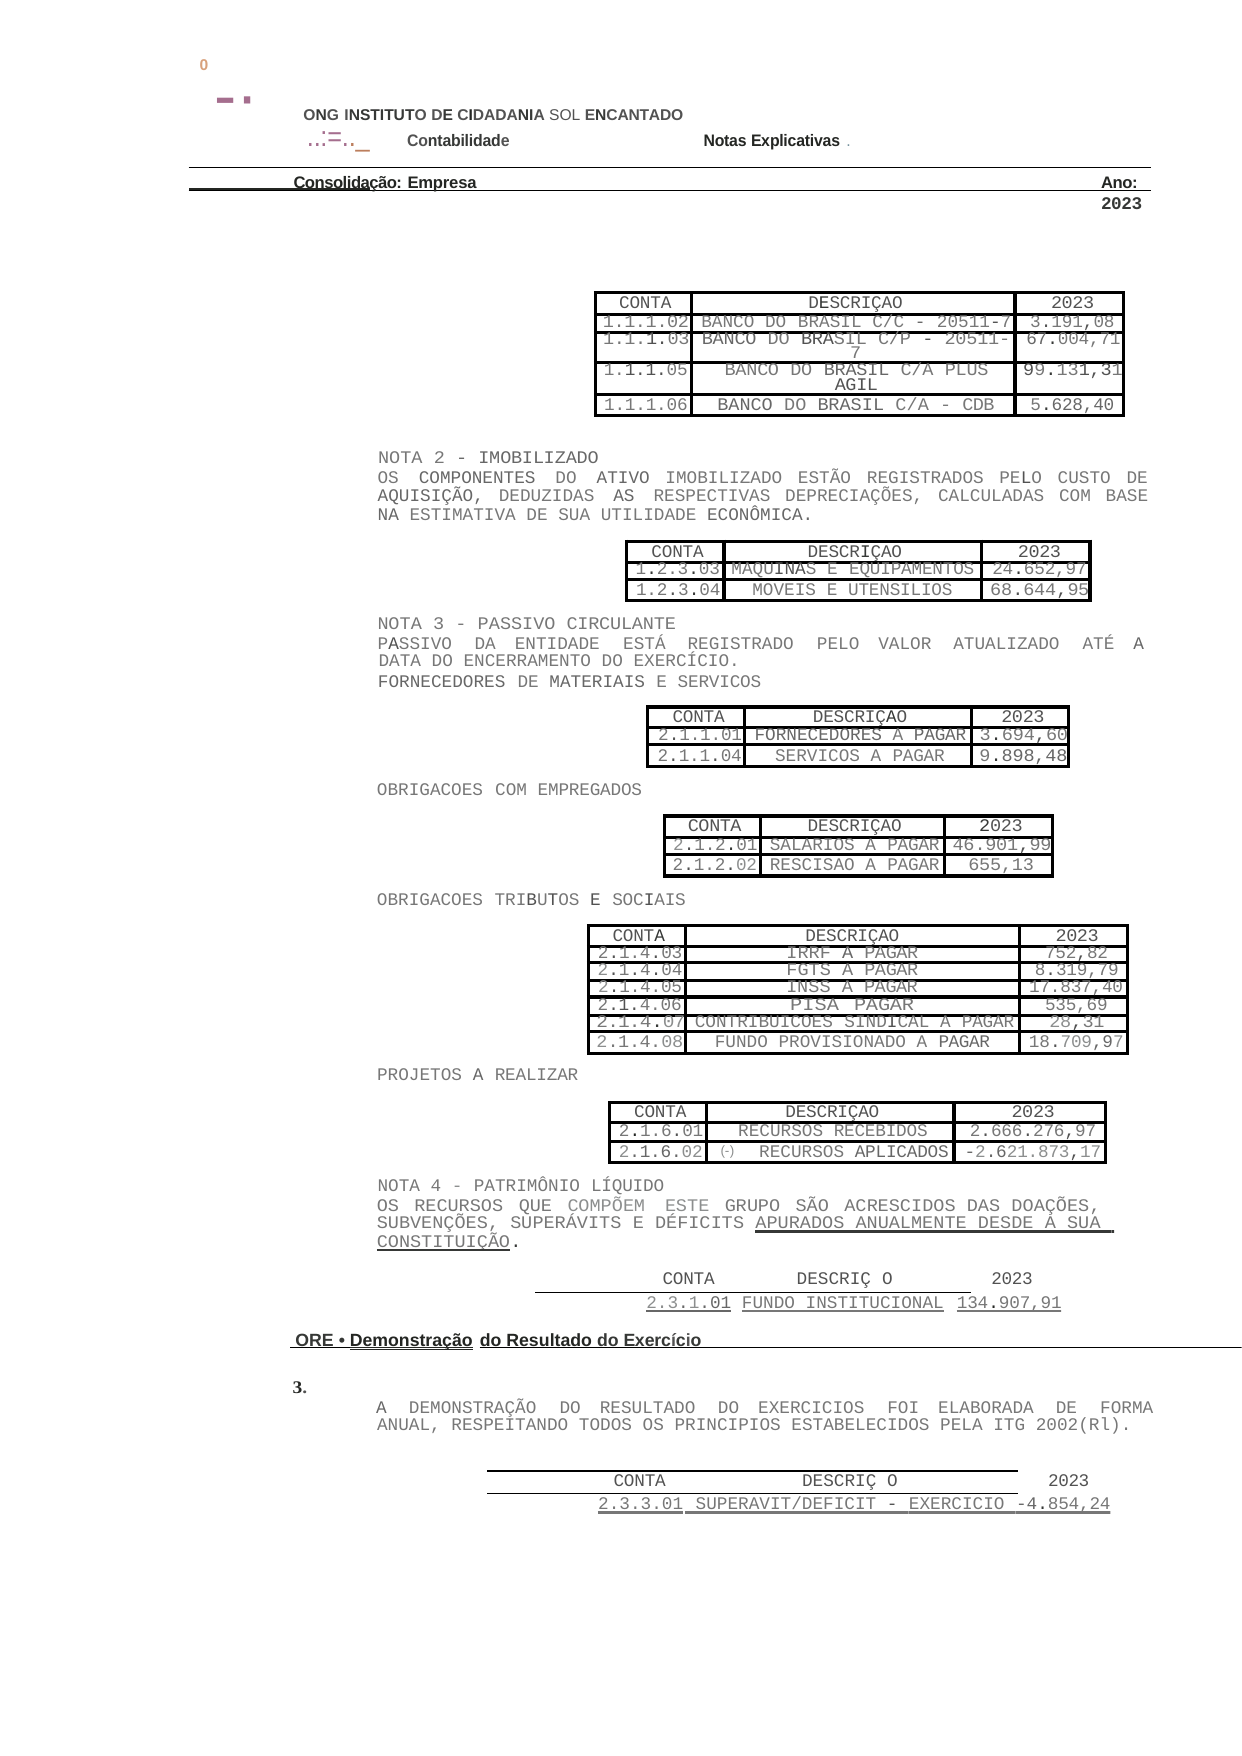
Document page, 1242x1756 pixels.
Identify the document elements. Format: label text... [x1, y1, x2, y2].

table_cell 3.191,08 [1017, 316, 1122, 331]
text NOTA 2 - IMOBILIZADO [378, 448, 1175, 468]
text OBRIGACOES TRIBUTOS E SOCIAIS [377, 890, 1175, 910]
table_cell 17.837,40 [1021, 982, 1126, 995]
table_cell 99.131,31 [1017, 364, 1122, 393]
table_cell 1.1.1.02 [597, 316, 690, 331]
table_cell 68.644,95 [983, 581, 1088, 599]
table_header CONTA [590, 927, 684, 944]
table_cell IRRF A PAGAR [687, 948, 1018, 961]
table_cell 2.1.6.01 [611, 1124, 705, 1139]
table_header DESCRIÇAO [746, 709, 970, 726]
text NOTA 4 - PATRIMÔNIO LÍQUIDO [377, 1176, 1175, 1196]
table_cell BANCO DO BRASIL C/C - 20511-7 [693, 316, 1013, 331]
text Consolidação: Empresa Ano: 2023 [293, 172, 1175, 215]
table_cell 1.2.3.04 [628, 581, 722, 599]
text FORNECEDORES DE MATERIAIS E SERVICOS [378, 672, 1175, 691]
table_cell 2.1.1.04 [649, 746, 743, 765]
table_cell 2.1.2.02 [666, 856, 759, 874]
table_cell BANCO DO BRASIL C/P - 20511-7 [693, 334, 1013, 361]
text OBRIGACOES COM EMPREGADOS [377, 780, 1175, 800]
table_cell 8.319,79 [1021, 964, 1126, 979]
table_cell SERVICOS A PAGAR [746, 746, 970, 765]
table_cell 2.1.4.03 [590, 948, 684, 961]
table_header CONTA [666, 818, 759, 836]
table_cell 2.666.276,97 [956, 1124, 1104, 1139]
table_cell 9.898,48 [973, 746, 1067, 765]
table_cell 655,13 [946, 856, 1051, 874]
table_cell 2.1.4.06 [590, 999, 684, 1014]
text CONTA DESCRIÇ O 2023 [662, 1269, 1175, 1289]
table_cell 1.2.3.03 [628, 564, 722, 577]
table_header 2023 [973, 709, 1067, 726]
table_cell FGTS A PAGAR [687, 964, 1018, 979]
table_header 2023 [956, 1104, 1104, 1121]
table_cell BANCO DO BRASIL C/A - CDB [693, 396, 1013, 414]
table_header 2023 [1021, 927, 1126, 944]
table_cell MOVEIS E UTENSILIOS [726, 581, 980, 599]
text ONG INSTITUTO DE CIDADANIA SOL ENCANTADO [303, 114, 1175, 122]
table_cell 1.1.1.03 [597, 334, 690, 361]
table_cell -2.621.873,17 [956, 1143, 1104, 1161]
table_cell 67.004,71 [1017, 334, 1122, 361]
table_header CONTA [628, 543, 722, 561]
table_cell 18.709,97 [1021, 1033, 1126, 1052]
table_header CONTA [611, 1104, 705, 1121]
table_cell 2.1.4.04 [590, 964, 684, 979]
table_cell 1.1.1.06 [597, 396, 690, 414]
text CONTA DESCRIÇ O 2023 [613, 1471, 1175, 1491]
table_cell 1.1.1.05 [597, 364, 690, 393]
table_cell FUNDO PROVISIONADO A PAGAR [687, 1033, 1018, 1052]
text OS RECURSOS QUE COMPÕEM ESTE GRUPO SÃO ACRESCIDOS DAS DOAÇÕES, SUBVENÇÕES, SUPERÁVITS E DÉFICITS APURADOS ANUALMENTE DESDE A SUA CONSTITUIÇÃO. [377, 1196, 1175, 1252]
table_header DESCRIÇAO [726, 543, 980, 561]
table_cell PISA PAGAR [687, 999, 1018, 1014]
table_header DESCRIÇAO [693, 294, 1013, 312]
table_header 2023 [983, 543, 1088, 561]
table_header CONTA [649, 709, 743, 726]
table_cell BANCO DO BRASIL C/A PLUS AGIL [693, 364, 1013, 393]
table_cell 2.1.6.02 [611, 1143, 705, 1161]
table_cell CONTRIBUICOES SINDICAL A PAGAR [687, 1017, 1018, 1029]
table_header DESCRIÇAO [687, 927, 1018, 944]
table_header 2023 [1017, 294, 1122, 312]
table_cell 752,82 [1021, 948, 1126, 961]
table_cell MAQUINAS E EQUIPAMENTOS [759, 564, 865, 577]
table_cell MAQUINAS E EQUIPAMENTOS [866, 564, 980, 577]
text 0 -· [199, 107, 262, 122]
text ..:=.._ Contabilidade Notas Explicativas . [307, 122, 1175, 153]
table_cell RESCISAO A PAGAR [762, 856, 943, 874]
table_header DESCRIÇAO [708, 1104, 952, 1121]
table_cell 2.1.4.05 [590, 982, 684, 995]
list SUPERAVIT/DEFICIT - EXERCICIO -4.854,24 [598, 1495, 1175, 1515]
table_cell 535,69 [1021, 999, 1126, 1014]
table_cell FORNECEDORES A PAGAR [746, 729, 970, 743]
text 3. [292, 1377, 1175, 1397]
table_header 2023 [946, 818, 1051, 836]
text PROJETOS A REALIZAR [377, 1066, 1175, 1086]
text PASSIVO DA ENTIDADE ESTÁ REGISTRADO PELO VALOR ATUALIZADO ATÉ A DATA DO ENCERRAMENTO DO EXERCÍCIO. [377, 634, 1175, 672]
text A DEMONSTRAÇÃO DO RESULTADO DO EXERCICIOS FOI ELABORADA DE FORMA ANUAL, RESPEITANDO TODOS OS PRINCIPIOS ESTABELECIDOS PELA ITG 2002(Rl). [376, 1398, 1175, 1436]
table_cell SALARIOS A PAGAR [762, 839, 943, 853]
table_cell INSS A PAGAR [687, 982, 1018, 995]
table_cell RECURSOS RECEBIDOS [708, 1124, 952, 1139]
table_cell 5.628,40 [1017, 396, 1122, 414]
table_cell 46.901,99 [946, 839, 1051, 853]
table_cell 2.1.4.07 [590, 1017, 684, 1029]
table_cell (-) RECURSOS APLICADOS [708, 1143, 952, 1161]
table_cell 24.652,97 [983, 564, 1088, 577]
table_cell 2.1.2.01 [666, 839, 759, 853]
table_cell 2.1.1.01 [649, 729, 743, 743]
text NOTA 3 - PASSIVO CIRCULANTE [377, 614, 1175, 634]
table_header DESCRIÇAO [762, 818, 943, 836]
table_cell 28,31 [1021, 1017, 1126, 1029]
text ORE • Demonstração do Resultado do Exercício [290, 1329, 1175, 1350]
table_header CONTA [597, 294, 690, 312]
table_cell 3.694,60 [973, 729, 1067, 743]
text 2.3.1.01 FUNDO INSTITUCIONAL 134.907,91 [646, 1289, 1175, 1313]
text OS COMPONENTES DO ATIVO IMOBILIZADO ESTÃO REGISTRADOS PELO CUSTO DE AQUISIÇÃO, DEDUZIDAS AS RESPECTIVAS DEPRECIAÇÕES, CALCULADAS COM BASE NA ESTIMATIVA DE SUA UTILIDADE ECONÔMICA. [377, 468, 1148, 526]
table_cell 2.1.4.08 [590, 1033, 684, 1052]
